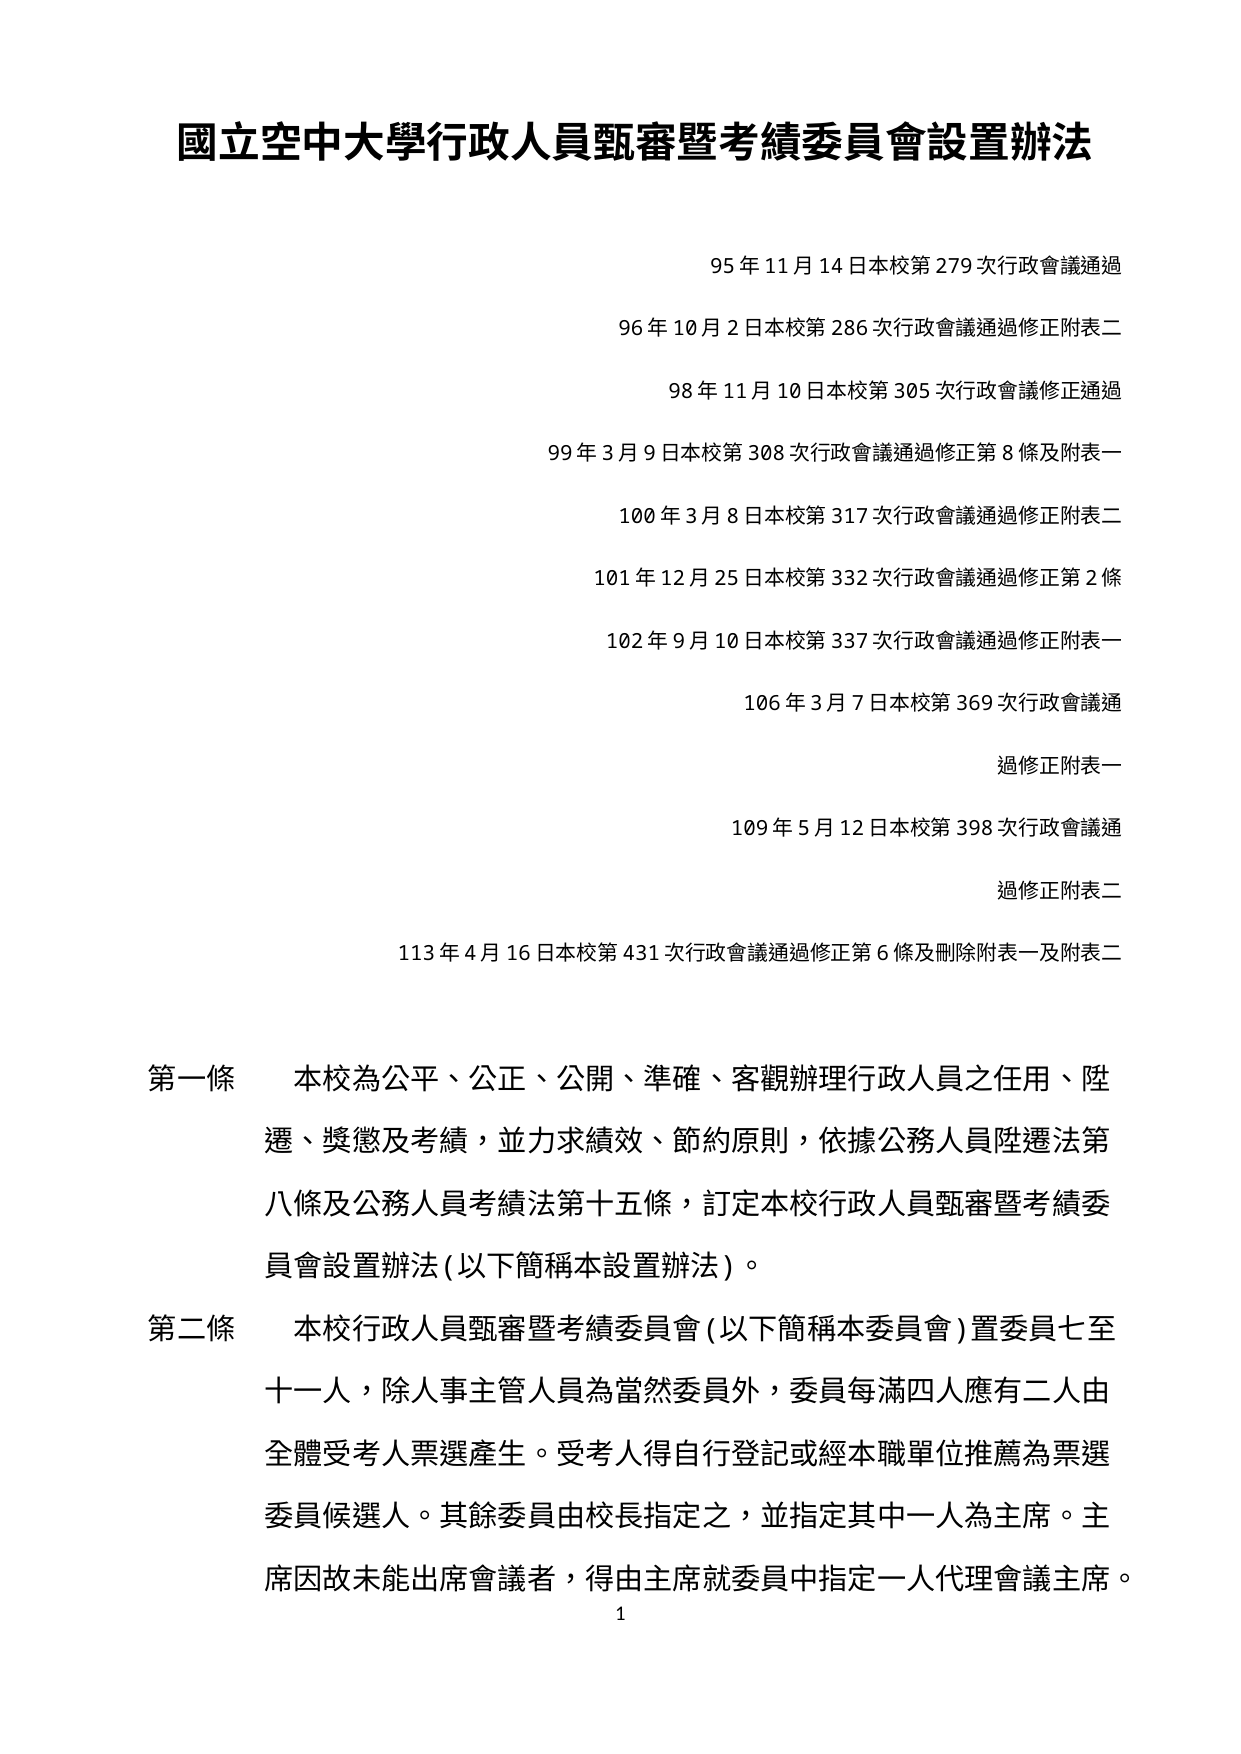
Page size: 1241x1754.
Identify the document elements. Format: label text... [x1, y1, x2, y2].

text 102年9月10日本校第337次行政會議通過修正附表一 [148, 597, 1122, 660]
text 95年11月14日本校第279次行政會議通過 [148, 222, 1122, 285]
text 第二條 本校行政人員甄審暨考績委員會(以下簡稱本委員會)置委員七至十一人，除人事主管人員為當然委員外，委員每滿四人應有二人由全體受考人票選產生。受考人得自行登記或經本職單位推薦為票選委員候選人。其餘委員由校長指定之，並指定其中一人為主席。主席因故未能出席會議者，得由主席就委員中指定一人代理會議主席。 [148, 1285, 1122, 1597]
text 國立空中大學行政人員甄審暨考績委員會設置辦法 [148, 97, 1122, 160]
text 第一條 本校為公平、公正、公開、準確、客觀辦理行政人員之任用、陞遷、獎懲及考績，並力求績效、節約原則，依據公務人員陞遷法第八條及公務人員考績法第十五條，訂定本校行政人員甄審暨考績委員會設置辦法(以下簡稱本設置辦法)。 [148, 1035, 1122, 1285]
text 100年3月8日本校第317次行政會議通過修正附表二 [148, 472, 1122, 535]
text 109年5月12日本校第398次行政會議通過修正附表二 [148, 785, 1122, 910]
text 113年4月16日本校第431次行政會議通過修正第6條及刪除附表一及附表二 [148, 910, 1122, 972]
text 106年3月7日本校第369次行政會議通過修正附表一 [148, 660, 1122, 785]
text 101年12月25日本校第332次行政會議通過修正第2條 [148, 535, 1122, 597]
text 99年3月9日本校第308次行政會議通過修正第8條及附表一 [148, 410, 1122, 472]
text 96年10月2日本校第286次行政會議通過修正附表二 [148, 285, 1122, 347]
text 98年11月10日本校第305次行政會議修正通過 [148, 347, 1122, 410]
